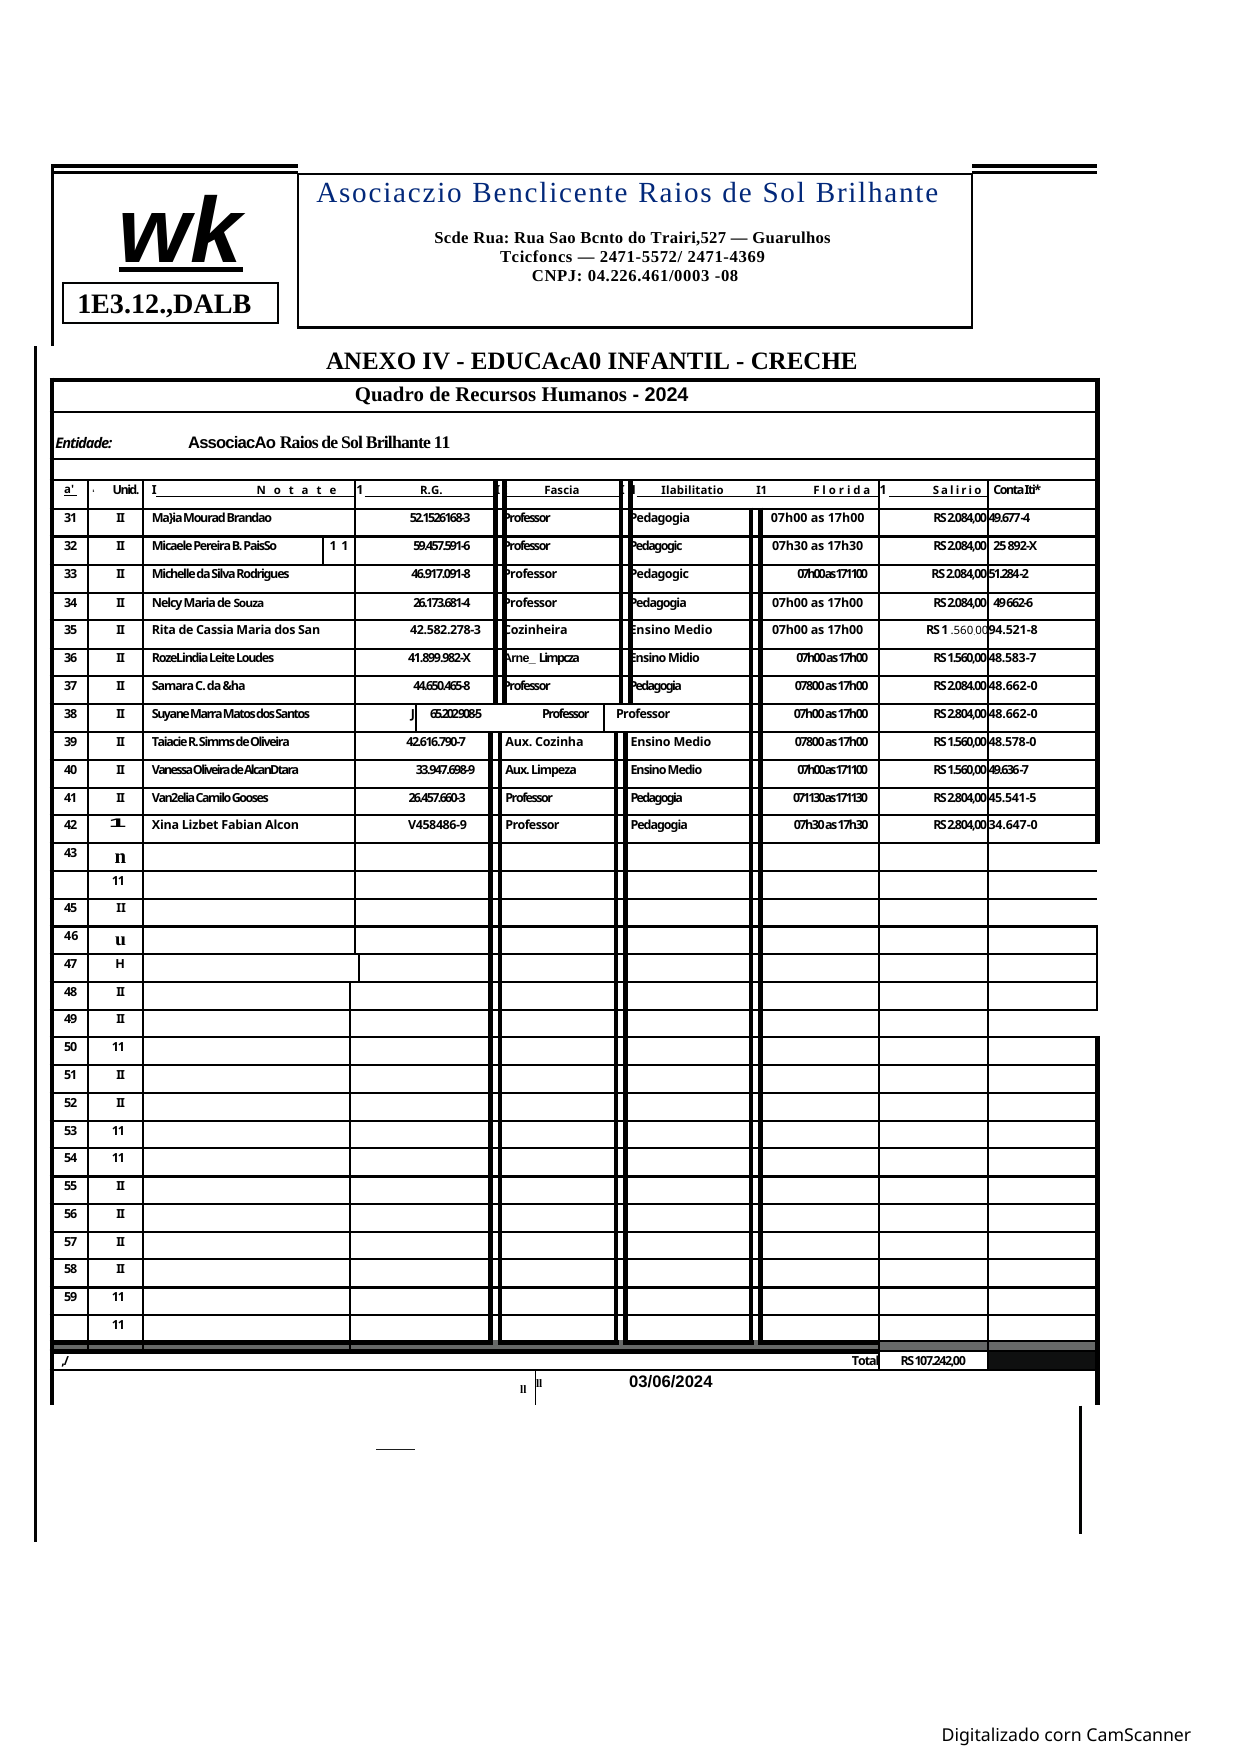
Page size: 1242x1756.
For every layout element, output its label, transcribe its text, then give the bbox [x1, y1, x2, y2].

table_cell [351, 1205, 488, 1231]
table_cell 47 [54, 955, 87, 981]
table_cell [502, 1094, 614, 1119]
table_cell i Unid. [89, 481, 142, 507]
table_cell ,/ Total [54, 1354, 878, 1369]
table_cell [973, 322, 1097, 326]
table_cell [880, 900, 987, 925]
table_cell 07h00 as 17h00 [763, 594, 878, 619]
table_cell [989, 1233, 1095, 1258]
table_cell 1E3.12.,DALB [64, 284, 277, 322]
table_cell II [89, 761, 142, 787]
table_cell [628, 1260, 749, 1286]
table_cell 49.677-4 [989, 510, 1095, 535]
table_cell [299, 322, 971, 326]
table_cell ll [54, 1371, 535, 1405]
table_cell [502, 1233, 614, 1258]
table_cell [502, 928, 614, 953]
table_cell Pedagogia [633, 510, 749, 535]
table_cell [763, 1122, 878, 1147]
table_cell [880, 1289, 987, 1314]
table_cell Professor [507, 677, 619, 703]
table_cell [279, 282, 297, 322]
table_cell [763, 900, 878, 925]
table_cell II [89, 1094, 142, 1119]
table_cell 07h00 as 17h00 [763, 705, 878, 731]
table_cell 37 [54, 677, 87, 703]
table_cell 48 [54, 983, 87, 1008]
table_cell [880, 844, 987, 870]
table_cell 07h00 as 17h00 [763, 621, 878, 647]
table_cell Professor [507, 538, 619, 563]
table_cell [628, 1011, 749, 1036]
table_cell Professor [507, 510, 619, 535]
table_cell [880, 955, 987, 981]
table_cell [351, 1316, 488, 1340]
table_cell 53 [54, 1122, 87, 1147]
table_cell Ma}ia Mourad Brandao [144, 510, 354, 535]
text Digitalizado corn CamScanner [36, 1723, 1191, 1747]
table_cell [351, 983, 488, 1008]
table_cell [989, 983, 1096, 1008]
table_cell 49.636-7 [989, 761, 1095, 787]
table_cell [144, 955, 358, 981]
table_cell 45 [54, 900, 87, 925]
table_cell [351, 1122, 488, 1147]
table_cell Pedagogia [628, 789, 749, 814]
table_cell 11 [89, 1289, 142, 1314]
table_cell [356, 928, 488, 953]
table_cell H [89, 955, 142, 981]
table_cell [628, 1038, 749, 1064]
table_cell RS 2.084,00 [880, 594, 987, 619]
table_cell 07h00 as 17h00 [763, 510, 878, 535]
table_cell Pedagogia [628, 816, 749, 842]
table_cell [989, 1094, 1095, 1119]
table_cell [144, 1122, 349, 1147]
table_cell 33 [54, 566, 87, 592]
table_cell II [89, 705, 142, 731]
table_cell 11 [89, 1316, 142, 1340]
table_cell [880, 1178, 987, 1203]
table_cell ll 03/06/2024 [536, 1371, 1095, 1405]
table_cell wk [63, 174, 278, 282]
table_cell [628, 1289, 749, 1314]
table_cell [502, 1122, 614, 1147]
table_cell [351, 1011, 488, 1036]
table_cell 59 [54, 1289, 87, 1314]
table_cell [989, 1178, 1095, 1203]
table_cell [880, 1316, 987, 1340]
table_cell 1 [89, 816, 142, 842]
table_cell [880, 1342, 987, 1350]
table_cell [278, 326, 298, 346]
table_cell [628, 872, 749, 897]
table_cell Micaele Pereira B. PaisSo [144, 538, 322, 563]
table_cell Pedagogic [633, 538, 749, 563]
table_cell Aux. Cozinha [502, 733, 614, 759]
table_cell II [89, 900, 142, 925]
table_cell 071130 as 171130 [763, 789, 878, 814]
table_cell [54, 326, 63, 346]
table_cell II [89, 538, 142, 563]
table_cell 40 [54, 761, 87, 787]
table_cell [880, 1066, 987, 1092]
table_cell 07h00 as 17h00 [763, 650, 878, 675]
table_cell RS 2.804,00 [880, 816, 987, 842]
table_cell 11 [89, 1122, 142, 1147]
table_cell RozeLindia Leite Loudes [144, 650, 354, 675]
table_cell [989, 1316, 1095, 1340]
table_cell 1 R.G. I [356, 481, 493, 507]
table_cell [880, 1011, 987, 1036]
table_cell [144, 1011, 349, 1036]
table_cell 58 [54, 1260, 87, 1286]
table_cell [628, 1233, 749, 1258]
table_cell Professor [605, 705, 749, 731]
table_cell [502, 955, 614, 981]
table_cell Pedagogia [633, 594, 749, 619]
table_cell RS 2.804,00 [880, 705, 987, 731]
table_cell 45.541-5 [989, 789, 1095, 814]
table_cell RS 2.084,00 [880, 538, 987, 563]
table_cell 07h30 as 17h30 [763, 538, 878, 563]
table_cell [278, 174, 297, 282]
table_cell [973, 282, 1097, 322]
table_cell [763, 1011, 878, 1036]
table_cell 33.947.698-9 [356, 761, 488, 787]
table_cell RS 1.560,00 [880, 761, 987, 787]
table_cell [628, 1122, 749, 1147]
table_cell [628, 955, 749, 981]
table_cell 49 662-6 [989, 594, 1095, 619]
table_cell [628, 900, 749, 925]
table_cell [54, 1316, 87, 1340]
table_cell RS 107.242,00 [880, 1352, 987, 1369]
table_cell [763, 1038, 878, 1064]
table_cell Professor [507, 594, 619, 619]
table_cell [54, 460, 1095, 479]
table_cell [989, 1011, 1097, 1036]
table_cell 1 Ilabilitatio I1 Florida [633, 481, 878, 507]
table_cell [880, 928, 987, 953]
table_cell II [89, 566, 142, 592]
table_cell [502, 1178, 614, 1203]
table_cell 39 [54, 733, 87, 759]
table_cell [502, 1038, 614, 1064]
table_cell [351, 1149, 488, 1175]
table_cell Cozinheira [507, 621, 619, 647]
table_cell 56 [54, 1205, 87, 1231]
table_cell [502, 844, 614, 870]
table_cell [502, 1289, 614, 1314]
table_cell [989, 928, 1096, 953]
table_cell [502, 1205, 614, 1231]
table_cell II [89, 1260, 142, 1286]
table_cell Arne_ Limpcza [507, 650, 619, 675]
table_cell 65.202 908-5 Professor [417, 705, 603, 731]
table_cell [989, 900, 1097, 925]
table_cell [763, 872, 878, 897]
table_cell [989, 1205, 1095, 1231]
table_cell II [89, 733, 142, 759]
table_cell [502, 1011, 614, 1036]
table_cell I Fascia I [507, 481, 619, 496]
table_cell 94.521-8 [989, 621, 1095, 647]
table_cell 11 [89, 1149, 142, 1175]
text ANEXO IV - EDUCAcA0 INFANTIL - CRECHE [326, 346, 1098, 375]
table_cell 48.662-0 [989, 677, 1095, 703]
table_cell Samara C. da &ha [144, 677, 354, 703]
table_cell 1 Salirio [880, 481, 987, 507]
table_cell I Fascia I [507, 497, 619, 507]
table_cell Nelcy Maria de Souza [144, 594, 354, 619]
table_cell [880, 1149, 987, 1175]
table_cell [502, 1260, 614, 1286]
table_cell 46.917.091-8 [356, 566, 493, 592]
table_cell 52.1526168-3 [356, 510, 493, 535]
table_cell 41.899.982-X [356, 650, 493, 675]
table_cell [351, 1066, 488, 1092]
table_cell [880, 1122, 987, 1147]
table_cell [763, 1178, 878, 1203]
table_cell [763, 1094, 878, 1119]
table_cell RS 2.084.00 [880, 677, 987, 703]
table_cell [356, 872, 488, 897]
table_cell [54, 872, 87, 897]
table_cell [356, 900, 488, 925]
table_cell [763, 983, 878, 1008]
table_cell II [89, 789, 142, 814]
table_cell 42.582.278-3 [356, 621, 493, 647]
table_cell [298, 329, 972, 346]
table_cell [880, 983, 987, 1008]
table_cell [144, 1289, 349, 1314]
table_cell RS 1.560,00 [880, 650, 987, 675]
table_cell II [89, 621, 142, 647]
table_cell [989, 1122, 1095, 1147]
table_cell [144, 1149, 349, 1175]
table_cell [989, 872, 1097, 897]
table_cell Xina Lizbet Fabian Alcon [144, 816, 354, 842]
table_cell [989, 1260, 1095, 1286]
table_cell [502, 1149, 614, 1175]
table_cell 43 [54, 844, 87, 870]
table_cell u [89, 928, 142, 953]
table_cell [502, 900, 614, 925]
table_cell II [89, 1233, 142, 1258]
table_cell [144, 1178, 349, 1203]
table_cell 1 1 [324, 538, 354, 563]
table_cell 31 [54, 510, 87, 535]
table_cell Suyane Marra Matos dos Santos [144, 705, 354, 731]
table_cell [351, 1260, 488, 1286]
table_cell [973, 174, 1097, 282]
table_cell 07800 as 17h00 [763, 677, 878, 703]
table_cell [989, 1352, 1095, 1369]
table_cell II [89, 1205, 142, 1231]
table_cell RS 1 .560.00 [880, 621, 987, 647]
table_cell 07h00 as 171100 [763, 566, 878, 592]
table_cell [144, 983, 349, 1008]
table_cell Rita de Cassia Maria dos San [144, 621, 354, 647]
table_cell [628, 1066, 749, 1092]
table_cell [880, 1233, 987, 1258]
table_cell Professor [502, 816, 614, 842]
table_cell • [144, 1345, 349, 1349]
table_cell Van2elia Camilo Gooses [144, 789, 354, 814]
table_cell • [54, 1345, 87, 1349]
table_cell [54, 282, 62, 322]
table_cell [360, 955, 488, 981]
table_cell Ensino Medio [628, 733, 749, 759]
table_cell [144, 1233, 349, 1258]
table_cell [628, 1178, 749, 1203]
table_cell 07800 as 17h00 [763, 733, 878, 759]
table_cell I Notate [144, 481, 354, 507]
table_cell [502, 872, 614, 897]
table_cell [144, 1094, 349, 1119]
table_cell [144, 900, 354, 925]
table_cell [144, 1205, 349, 1231]
table_cell J [356, 705, 415, 731]
table_cell V458486-9 [356, 816, 488, 842]
table_cell 42.616.790-7 [356, 733, 488, 759]
table_cell [989, 1038, 1095, 1064]
table_cell [63, 326, 278, 346]
table_cell [763, 1066, 878, 1092]
table_cell Ensino Midio [633, 650, 749, 675]
table_cell [989, 955, 1096, 981]
table_cell 41 [54, 789, 87, 814]
table_cell 48.662-0 [989, 705, 1095, 731]
table_cell [628, 1205, 749, 1231]
table_cell II [89, 1178, 142, 1203]
table_cell II [89, 983, 142, 1008]
table_cell 26.457.660-3 [356, 789, 488, 814]
table_cell 52 [54, 1094, 87, 1119]
table_cell 51 [54, 1066, 87, 1092]
table_cell • [351, 1340, 878, 1349]
table_cell RS 2.084,00 [880, 510, 987, 535]
table_cell Ensino Medio [633, 621, 749, 647]
table_cell 48.578-0 [989, 733, 1095, 759]
table_cell [880, 1205, 987, 1231]
table_cell RS 2.084,00 [880, 566, 987, 592]
table_cell 46 [54, 928, 87, 953]
table_cell 34 [54, 594, 87, 619]
table_cell [628, 1094, 749, 1119]
table_cell Vanessa Oliveira de AlcanDtara [144, 761, 354, 787]
table_cell [989, 1289, 1095, 1314]
table_cell RS 2.804,00 [880, 789, 987, 814]
table_cell 50 [54, 1038, 87, 1064]
table_cell n [89, 844, 142, 870]
table_cell [144, 1316, 349, 1340]
table_cell [880, 872, 987, 897]
table_cell 36 [54, 650, 87, 675]
table_cell [144, 1038, 349, 1064]
table_cell [763, 1233, 878, 1258]
table_cell II [89, 594, 142, 619]
table_cell 44.650.465-8 [356, 677, 493, 703]
table_cell Entidade: AssociacAo Raios de Sol Brilhante 11 [54, 413, 1095, 458]
table_cell [628, 983, 749, 1008]
table_cell 49 [54, 1011, 87, 1036]
table_cell 11 [89, 872, 142, 897]
table_cell [763, 1260, 878, 1286]
table_cell a' [54, 481, 87, 507]
table_cell II [89, 510, 142, 535]
table_cell Aux. Limpeza [502, 761, 614, 787]
table_cell [356, 844, 488, 870]
table_cell [502, 1066, 614, 1092]
table_cell II [89, 1011, 142, 1036]
table_cell 57 [54, 1233, 87, 1258]
table_cell [989, 844, 1097, 870]
table_cell II [89, 677, 142, 703]
table_cell [351, 1094, 488, 1119]
table_cell Michelle da Silva Rodrigues [144, 566, 354, 592]
table_cell [763, 1316, 878, 1340]
table_cell [763, 1205, 878, 1231]
table_cell [989, 1149, 1095, 1175]
table_cell [763, 928, 878, 953]
table_cell [880, 1260, 987, 1286]
table_cell Pedagogia [633, 677, 749, 703]
table_cell [763, 844, 878, 870]
table_cell [502, 1316, 614, 1340]
table_cell 25 892-X [989, 538, 1095, 563]
table_header [298, 164, 972, 173]
table_cell [763, 1149, 878, 1175]
table_cell [144, 928, 354, 953]
table_cell [628, 844, 749, 870]
table_cell 51.284-2 [989, 566, 1095, 592]
table_cell [144, 1260, 349, 1286]
table_cell [144, 844, 354, 870]
table_cell [989, 1342, 1095, 1350]
table_cell 59.457.591-6 [356, 538, 493, 563]
table_cell Pedagogic [633, 566, 749, 592]
table_cell Asociaczio Benclicente Raios de Sol Brilhante Scde Rua: Rua Sao Bcnto do Trairi,527 — Guarulhos Tcicfoncs — 2471-5572/ 2471-4369 CNPJ: 04.226.461/0003 -08 [299, 175, 971, 322]
table_cell RS 1.560,00 [880, 733, 987, 759]
table_cell 26.173.681-4 [356, 594, 493, 619]
table_cell 11 [89, 1038, 142, 1064]
table_cell 55 [54, 1178, 87, 1203]
table_cell [628, 928, 749, 953]
table_cell [880, 1038, 987, 1064]
table_cell Ensino Medio [628, 761, 749, 787]
table_cell • [89, 1345, 142, 1349]
table_cell [880, 1094, 987, 1119]
table_cell [278, 322, 297, 326]
table_cell II [89, 1066, 142, 1092]
table_cell 48.583-7 [989, 650, 1095, 675]
table_cell 38 [54, 705, 87, 731]
table_cell [144, 872, 354, 897]
table_cell [763, 955, 878, 981]
table_cell [351, 1038, 488, 1064]
table_cell II [89, 650, 142, 675]
table_cell 32 [54, 538, 87, 563]
table_cell 54 [54, 1149, 87, 1175]
table_cell [144, 1066, 349, 1092]
table_cell [972, 326, 1097, 346]
table_cell [628, 1149, 749, 1175]
table_cell [351, 1233, 488, 1258]
table_cell [351, 1178, 488, 1203]
table_cell [763, 1289, 878, 1314]
table_cell [351, 1289, 488, 1314]
table_cell [989, 1066, 1095, 1092]
table_cell Taiacie R. Simms de Oliveira [144, 733, 354, 759]
table_cell [502, 983, 614, 1008]
table_cell Conta Iti* [989, 481, 1095, 507]
table_cell 34.647-0 [989, 816, 1095, 842]
table_cell [628, 1316, 749, 1340]
table_header Quadro de Recursos Humanos - 2024 [54, 382, 1095, 411]
table_cell Professor [507, 566, 619, 592]
table_cell Professor [502, 789, 614, 814]
table_cell [54, 174, 63, 282]
table_cell 07h30 as 17h30 [763, 816, 878, 842]
table_cell 07h00 as 171100 [763, 761, 878, 787]
table_cell 42 [54, 816, 87, 842]
table_cell 35 [54, 621, 87, 647]
